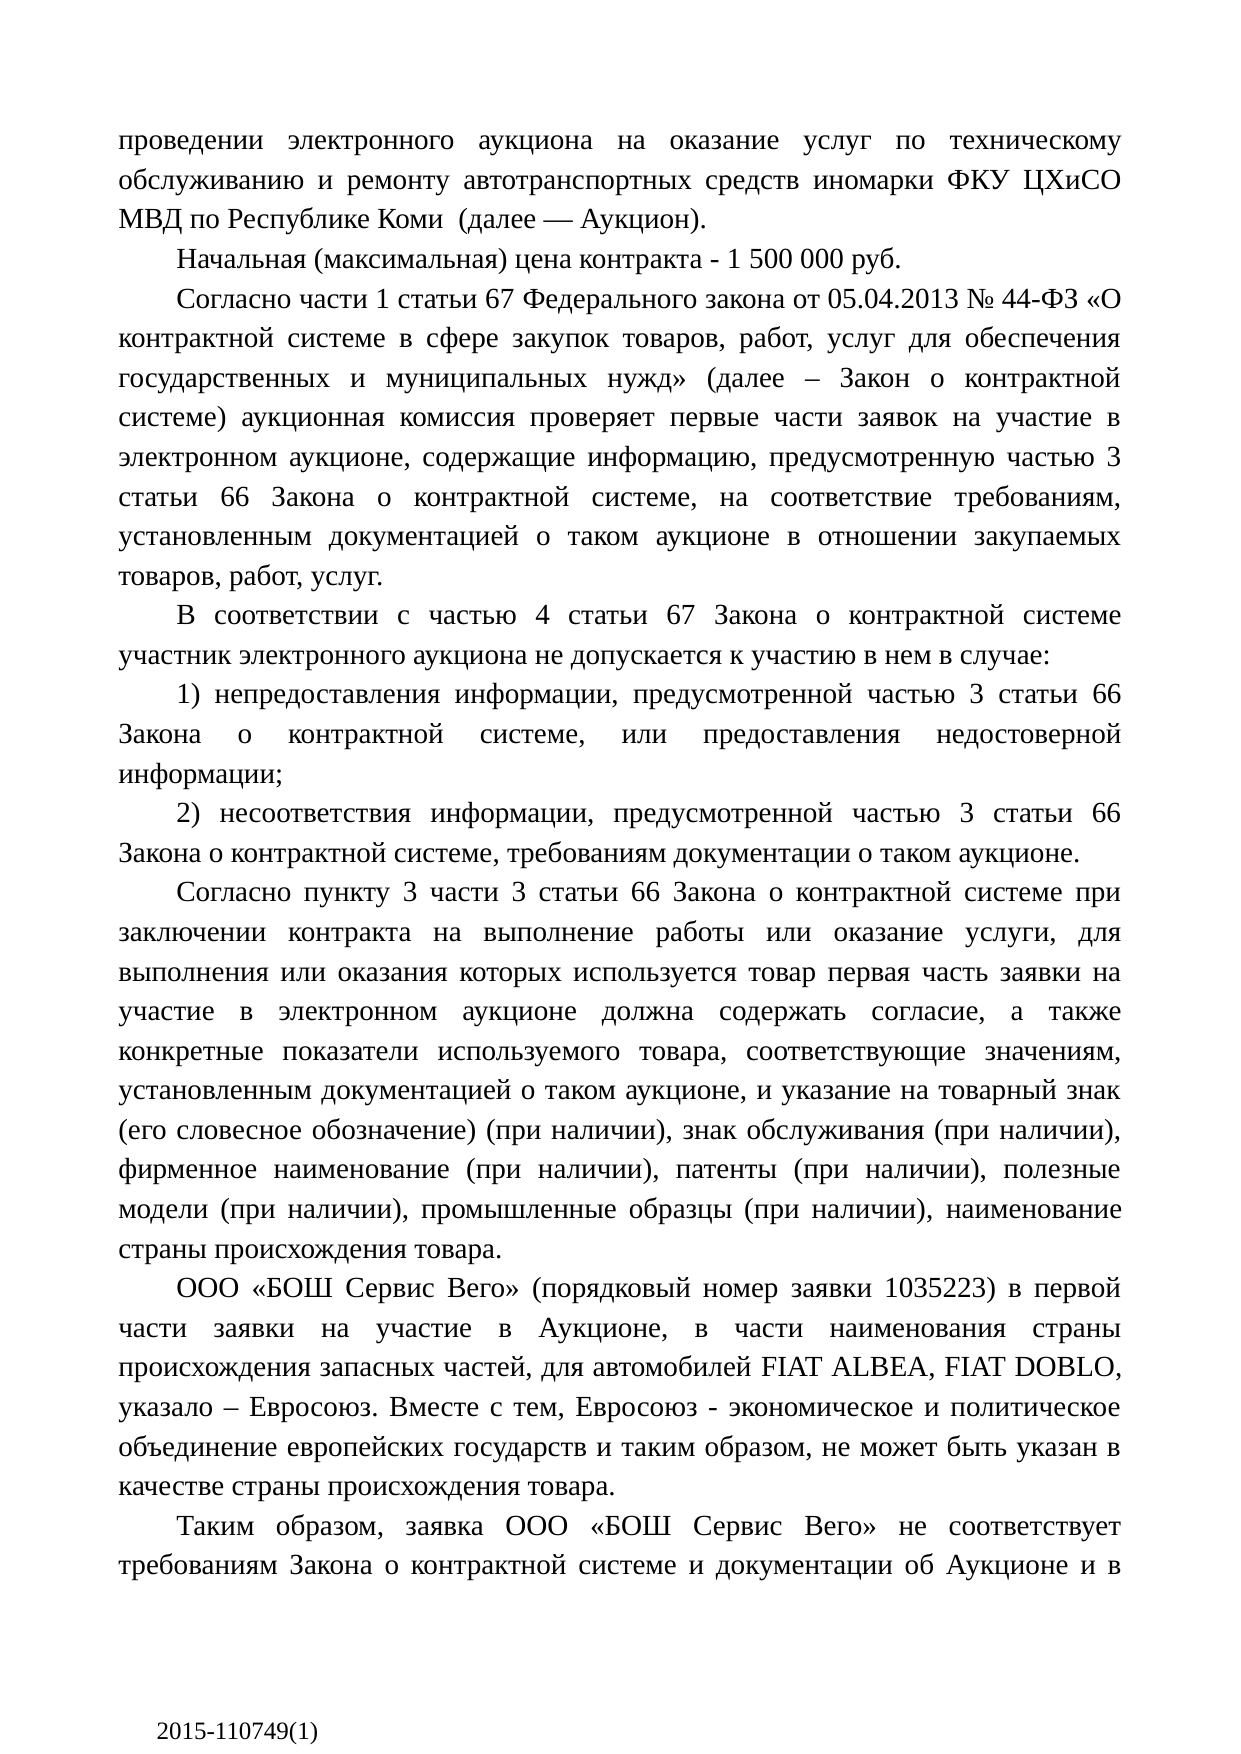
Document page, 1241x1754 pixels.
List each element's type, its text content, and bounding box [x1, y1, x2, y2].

text проведении электронного аукциона на оказание услуг по техническому обслуживанию и ремонту автотранспортных средств иномарки ФКУ ЦХиСО МВД по Республике Коми (далее — Аукцион). [118, 118, 1122, 237]
text 2) несоответствия информации, предусмотренной частью 3 статьи 66 Закона о контрактной системе, требованиям документации о таком аукционе. [118, 791, 1122, 870]
text Начальная (максимальная) цена контракта - 1 500 000 руб. [118, 237, 1122, 276]
text В соответствии с частью 4 статьи 67 Закона о контрактной системе участник электронного аукциона не допускается к участию в нем в случае: [118, 593, 1122, 672]
text 1) непредоставления информации, предусмотренной частью 3 статьи 66 Закона о контрактной системе, или предоставления недостоверной информации; [118, 672, 1122, 791]
text Согласно части 1 статьи 67 Федерального закона от 05.04.2013 № 44-ФЗ «О контрактной системе в сфере закупок товаров, работ, услуг для обеспечения государственных и муниципальных нужд» (далее – Закон о контрактной системе) аукционная комиссия проверяет первые части заявок на участие в электронном аукционе, содержащие информацию, предусмотренную частью 3 статьи 66 Закона о контрактной системе, на соответствие требованиям, установленным документацией о таком аукционе в отношении закупаемых товаров, работ, услуг. [118, 276, 1122, 593]
text Таким образом, заявка ООО «БОШ Сервис Вего» не соответствует требованиям Закона о контрактной системе и документации об Аукционе и в [118, 1503, 1122, 1583]
text ООО «БОШ Сервис Вего» (порядковый номер заявки 1035223) в первой части заявки на участие в Аукционе, в части наименования страны происхождения запасных частей, для автомобилей FIAT ALBEA, FIAT DOBLO, указало – Евросоюз. Вместе с тем, Евросоюз - экономическое и политическое объединение европейских государств и таким образом, не может быть указан в качестве страны происхождения товара. [118, 1266, 1122, 1503]
text Согласно пункту 3 части 3 статьи 66 Закона о контрактной системе при заключении контракта на выполнение работы или оказание услуги, для выполнения или оказания которых используется товар первая часть заявки на участие в электронном аукционе должна содержать согласие, а также конкретные показатели используемого товара, соответствующие значениям, установленным документацией о таком аукционе, и указание на товарный знак (его словесное обозначение) (при наличии), знак обслуживания (при наличии), фирменное наименование (при наличии), патенты (при наличии), полезные модели (при наличии), промышленные образцы (при наличии), наименование страны происхождения товара. [118, 870, 1122, 1266]
